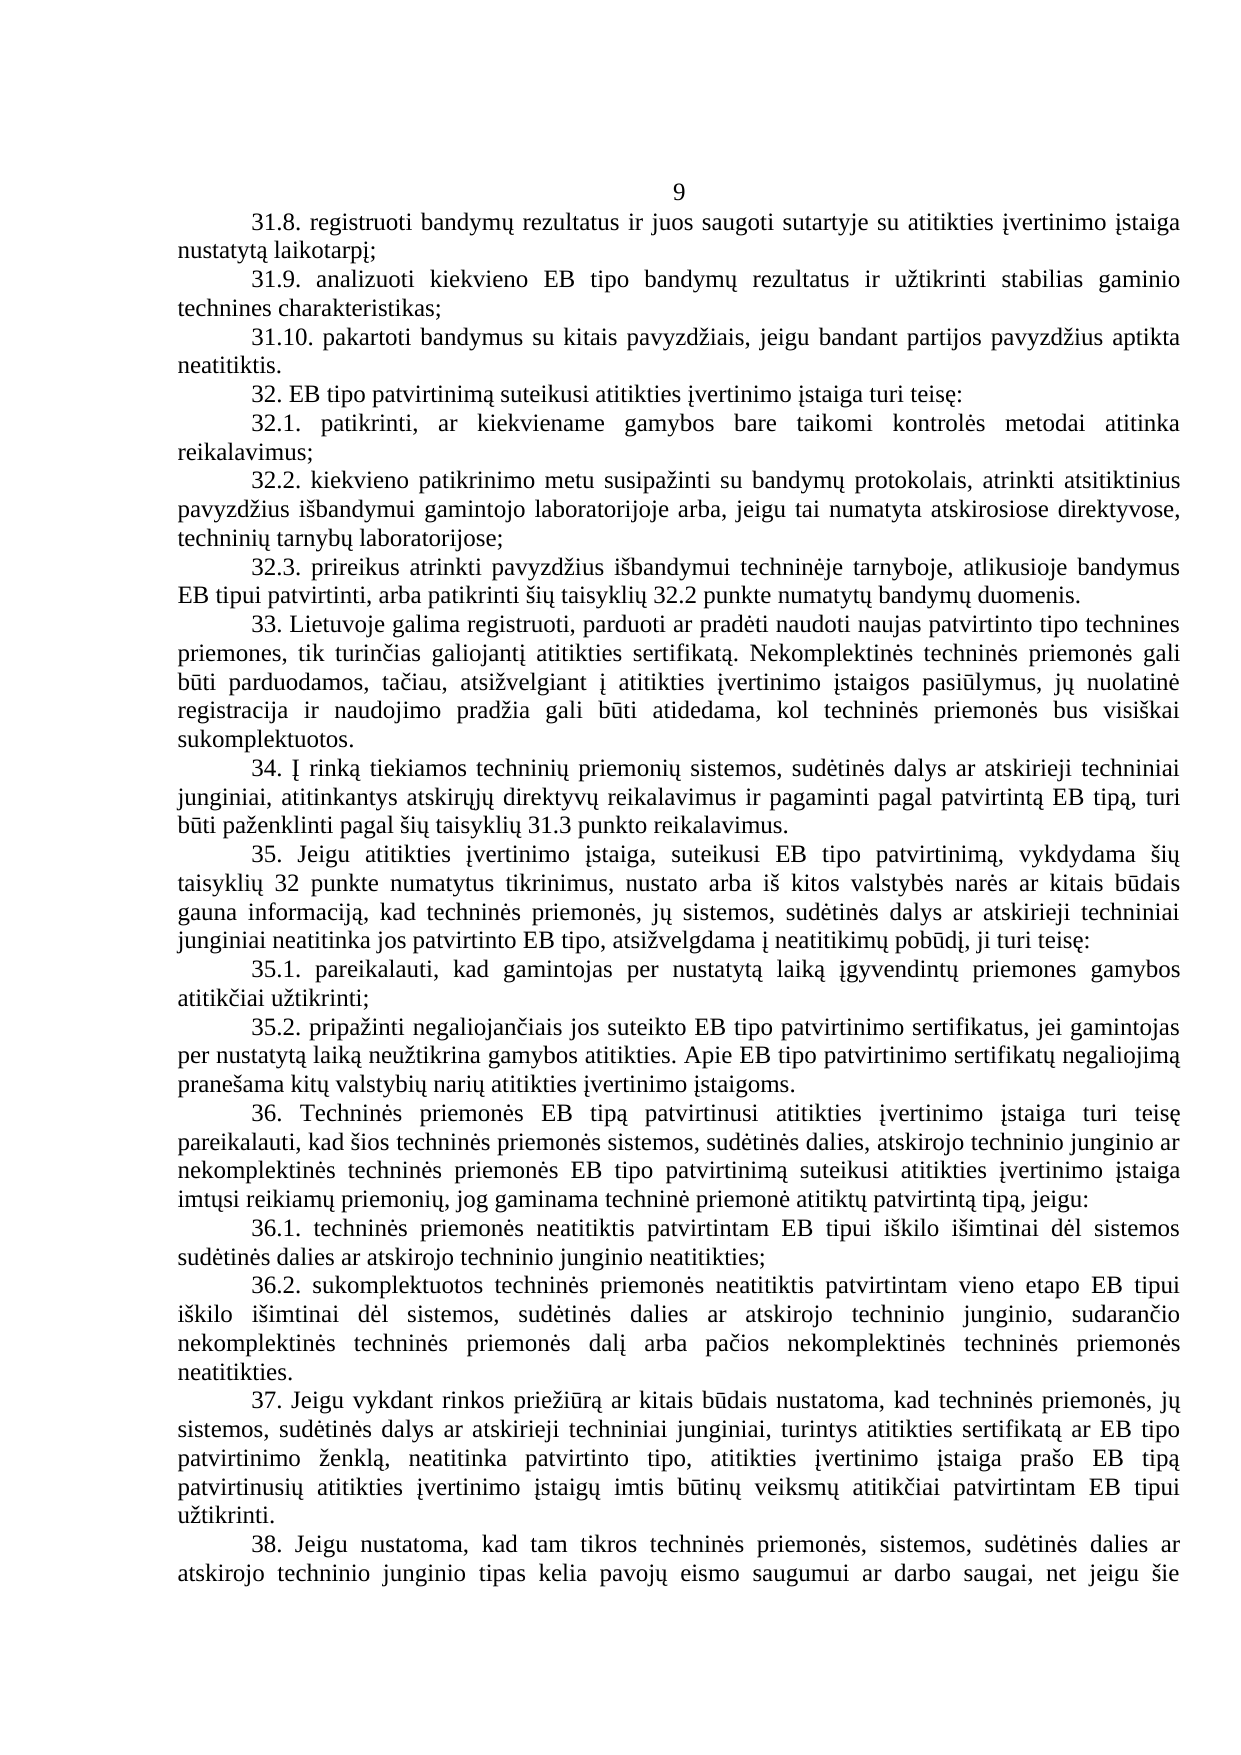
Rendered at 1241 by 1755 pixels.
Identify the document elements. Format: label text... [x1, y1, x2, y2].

text 35. Jeigu atitikties įvertinimo įstaiga, suteikusi EB tipo patvirtinimą, vykdydama šių taisyklių 32 punkte numatytus tikrinimus, nustato arba iš kitos valstybės narės ar kitais būdais gauna informaciją, kad techninės priemonės, jų sistemos, sudėtinės dalys ar atskirieji techniniai junginiai neatitinka jos patvirtinto EB tipo, atsižvelgdama į neatitikimų pobūdį, ji turi teisę: [177, 839, 1181, 954]
text 31.8. registruoti bandymų rezultatus ir juos saugoti sutartyje su atitikties įvertinimo įstaiga nustatytą laikotarpį; [177, 207, 1181, 264]
text 33. Lietuvoje galima registruoti, parduoti ar pradėti naudoti naujas patvirtinto tipo technines priemones, tik turinčias galiojantį atitikties sertifikatą. Nekomplektinės techninės priemonės gali būti parduodamos, tačiau, atsižvelgiant į atitikties įvertinimo įstaigos pasiūlymus, jų nuolatinė registracija ir naudojimo pradžia gali būti atidedama, kol techninės priemonės bus visiškai sukomplektuotos. [177, 609, 1181, 753]
text 38. Jeigu nustatoma, kad tam tikros techninės priemonės, sistemos, sudėtinės dalies ar atskirojo techninio junginio tipas kelia pavojų eismo saugumui ar darbo saugai, net jeigu šie [177, 1529, 1181, 1587]
text 32.2. kiekvieno patikrinimo metu susipažinti su bandymų protokolais, atrinkti atsitiktinius pavyzdžius išbandymui gamintojo laboratorijoje arba, jeigu tai numatyta atskirosiose direktyvose, techninių tarnybų laboratorijose; [177, 465, 1181, 552]
text 35.2. pripažinti negaliojančiais jos suteikto EB tipo patvirtinimo sertifikatus, jei gamintojas per nustatytą laiką neužtikrina gamybos atitikties. Apie EB tipo patvirtinimo sertifikatų negaliojimą pranešama kitų valstybių narių atitikties įvertinimo įstaigoms. [177, 1012, 1181, 1098]
text 31.10. pakartoti bandymus su kitais pavyzdžiais, jeigu bandant partijos pavyzdžius aptikta neatitiktis. [177, 322, 1181, 379]
text 32. EB tipo patvirtinimą suteikusi atitikties įvertinimo įstaiga turi teisę: [177, 379, 1181, 408]
text 36. Techninės priemonės EB tipą patvirtinusi atitikties įvertinimo įstaiga turi teisę pareikalauti, kad šios techninės priemonės sistemos, sudėtinės dalies, atskirojo techninio junginio ar nekomplektinės techninės priemonės EB tipo patvirtinimą suteikusi atitikties įvertinimo įstaiga imtųsi reikiamų priemonių, jog gaminama techninė priemonė atitiktų patvirtintą tipą, jeigu: [177, 1098, 1181, 1213]
text 32.1. patikrinti, ar kiekviename gamybos bare taikomi kontrolės metodai atitinka reikalavimus; [177, 408, 1181, 465]
text 37. Jeigu vykdant rinkos priežiūrą ar kitais būdais nustatoma, kad techninės priemonės, jų sistemos, sudėtinės dalys ar atskirieji techniniai junginiai, turintys atitikties sertifikatą ar EB tipo patvirtinimo ženklą, neatitinka patvirtinto tipo, atitikties įvertinimo įstaiga prašo EB tipą patvirtinusių atitikties įvertinimo įstaigų imtis būtinų veiksmų atitikčiai patvirtintam EB tipui užtikrinti. [177, 1385, 1181, 1529]
text 36.2. sukomplektuotos techninės priemonės neatitiktis patvirtintam vieno etapo EB tipui iškilo išimtinai dėl sistemos, sudėtinės dalies ar atskirojo techninio junginio, sudarančio nekomplektinės techninės priemonės dalį arba pačios nekomplektinės techninės priemonės neatitikties. [177, 1270, 1181, 1385]
text 35.1. pareikalauti, kad gamintojas per nustatytą laiką įgyvendintų priemones gamybos atitikčiai užtikrinti; [177, 954, 1181, 1012]
text 36.1. techninės priemonės neatitiktis patvirtintam EB tipui iškilo išimtinai dėl sistemos sudėtinės dalies ar atskirojo techninio junginio neatitikties; [177, 1213, 1181, 1270]
text 32.3. prireikus atrinkti pavyzdžius išbandymui techninėje tarnyboje, atlikusioje bandymus EB tipui patvirtinti, arba patikrinti šių taisyklių 32.2 punkte numatytų bandymų duomenis. [177, 552, 1181, 609]
text 31.9. analizuoti kiekvieno EB tipo bandymų rezultatus ir užtikrinti stabilias gaminio technines charakteristikas; [177, 264, 1181, 322]
text 34. Į rinką tiekiamos techninių priemonių sistemos, sudėtinės dalys ar atskirieji techniniai junginiai, atitinkantys atskirųjų direktyvų reikalavimus ir pagaminti pagal patvirtintą EB tipą, turi būti paženklinti pagal šių taisyklių 31.3 punkto reikalavimus. [177, 753, 1181, 839]
